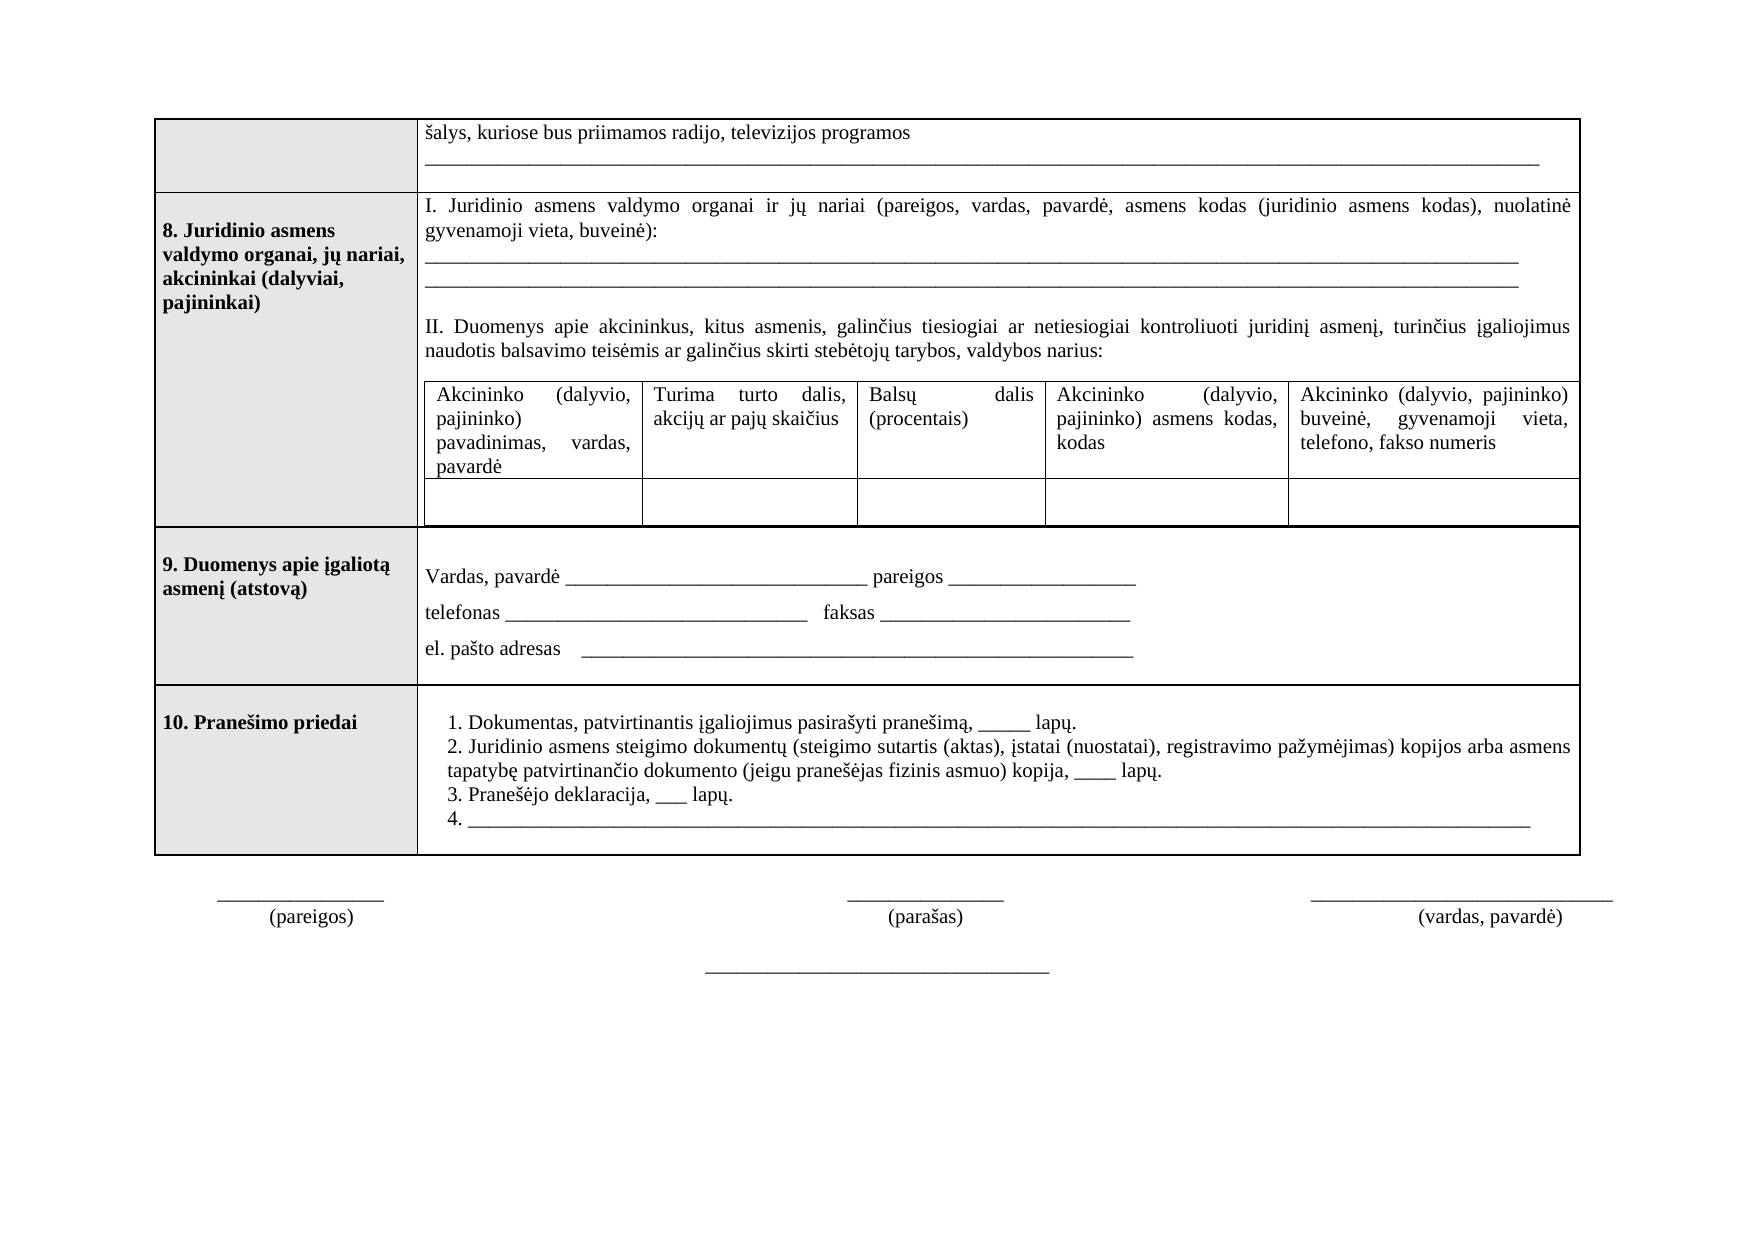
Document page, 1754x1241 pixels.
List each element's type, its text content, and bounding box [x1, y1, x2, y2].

text ________________ _______________ _____________________________ [118, 880, 1636, 904]
table_cell I. Juridinio asmens valdymo organai ir jų nariai (pareigos, vardas, pavardė, asmens kodas (juridinio asmens kodas), nuolatinė gyvenamoji vieta, buveinė): _________________________________________________________________________________________________________ _________________________________________________________________________________________________________ II. Duomenys apie akcininkus, kitus asmenis, galinčius tiesiogiai ar netiesiogiai kontroliuoti juridinį asmenį, turinčius įgaliojimus naudotis balsavimo teisėmis ar galinčius skirti stebėtojų tarybos, valdybos narius: [418, 193, 1579, 526]
table_cell 9. Duomenys apie įgaliotą asmenį (atstovą) [156, 528, 417, 684]
table_header Akcininko (dalyvio, pajininko) asmens kodas, kodas [1046, 382, 1288, 478]
table_cell Vardas, pavardė _____________________________ pareigos __________________ telefonas _____________________________ faksas ________________________ el. pašto adresas _____________________________________________________ [418, 528, 1579, 684]
table_cell [156, 120, 417, 192]
table_cell [1289, 479, 1579, 525]
text (pareigos) (parašas) (vardas, pavardė) [118, 904, 1636, 928]
table_header Akcininko (dalyvio, pajininko) buveinė, gyvenamoji vieta, telefono, fakso numeris [1289, 382, 1579, 478]
table_header Balsų dalis (procentais) [858, 382, 1045, 478]
table_header Akcininko (dalyvio, pajininko) pavadinimas, vardas, pavardė [425, 382, 642, 478]
table_cell [858, 479, 1045, 525]
table_cell šalys, kuriose bus priimamos radijo, televizijos programos ___________________________________________________________________________________________________________ [418, 120, 1579, 192]
table_cell 10. Pranešimo priedai [156, 686, 417, 854]
text _________________________________ [118, 952, 1636, 976]
table_cell [643, 479, 857, 525]
table_cell 1. Dokumentas, patvirtinantis įgaliojimus pasirašyti pranešimą, _____ lapų. 2. Juridinio asmens steigimo dokumentų (steigimo sutartis (aktas), įstatai (nuostatai), registravimo pažymėjimas) kopijos arba asmens tapatybę patvirtinančio dokumento (jeigu pranešėjas fizinis asmuo) kopija, ____ lapų. 3. Pranešėjo deklaracija, ___ lapų. 4. ______________________________________________________________________________________________________ [418, 686, 1579, 854]
table_cell [425, 479, 642, 525]
table_header Turima turto dalis, akcijų ar pajų skaičius [643, 382, 857, 478]
table_cell 8. Juridinio asmens valdymo organai, jų nariai, akcininkai (dalyviai, pajininkai) [156, 193, 417, 526]
table_cell [1046, 479, 1288, 525]
